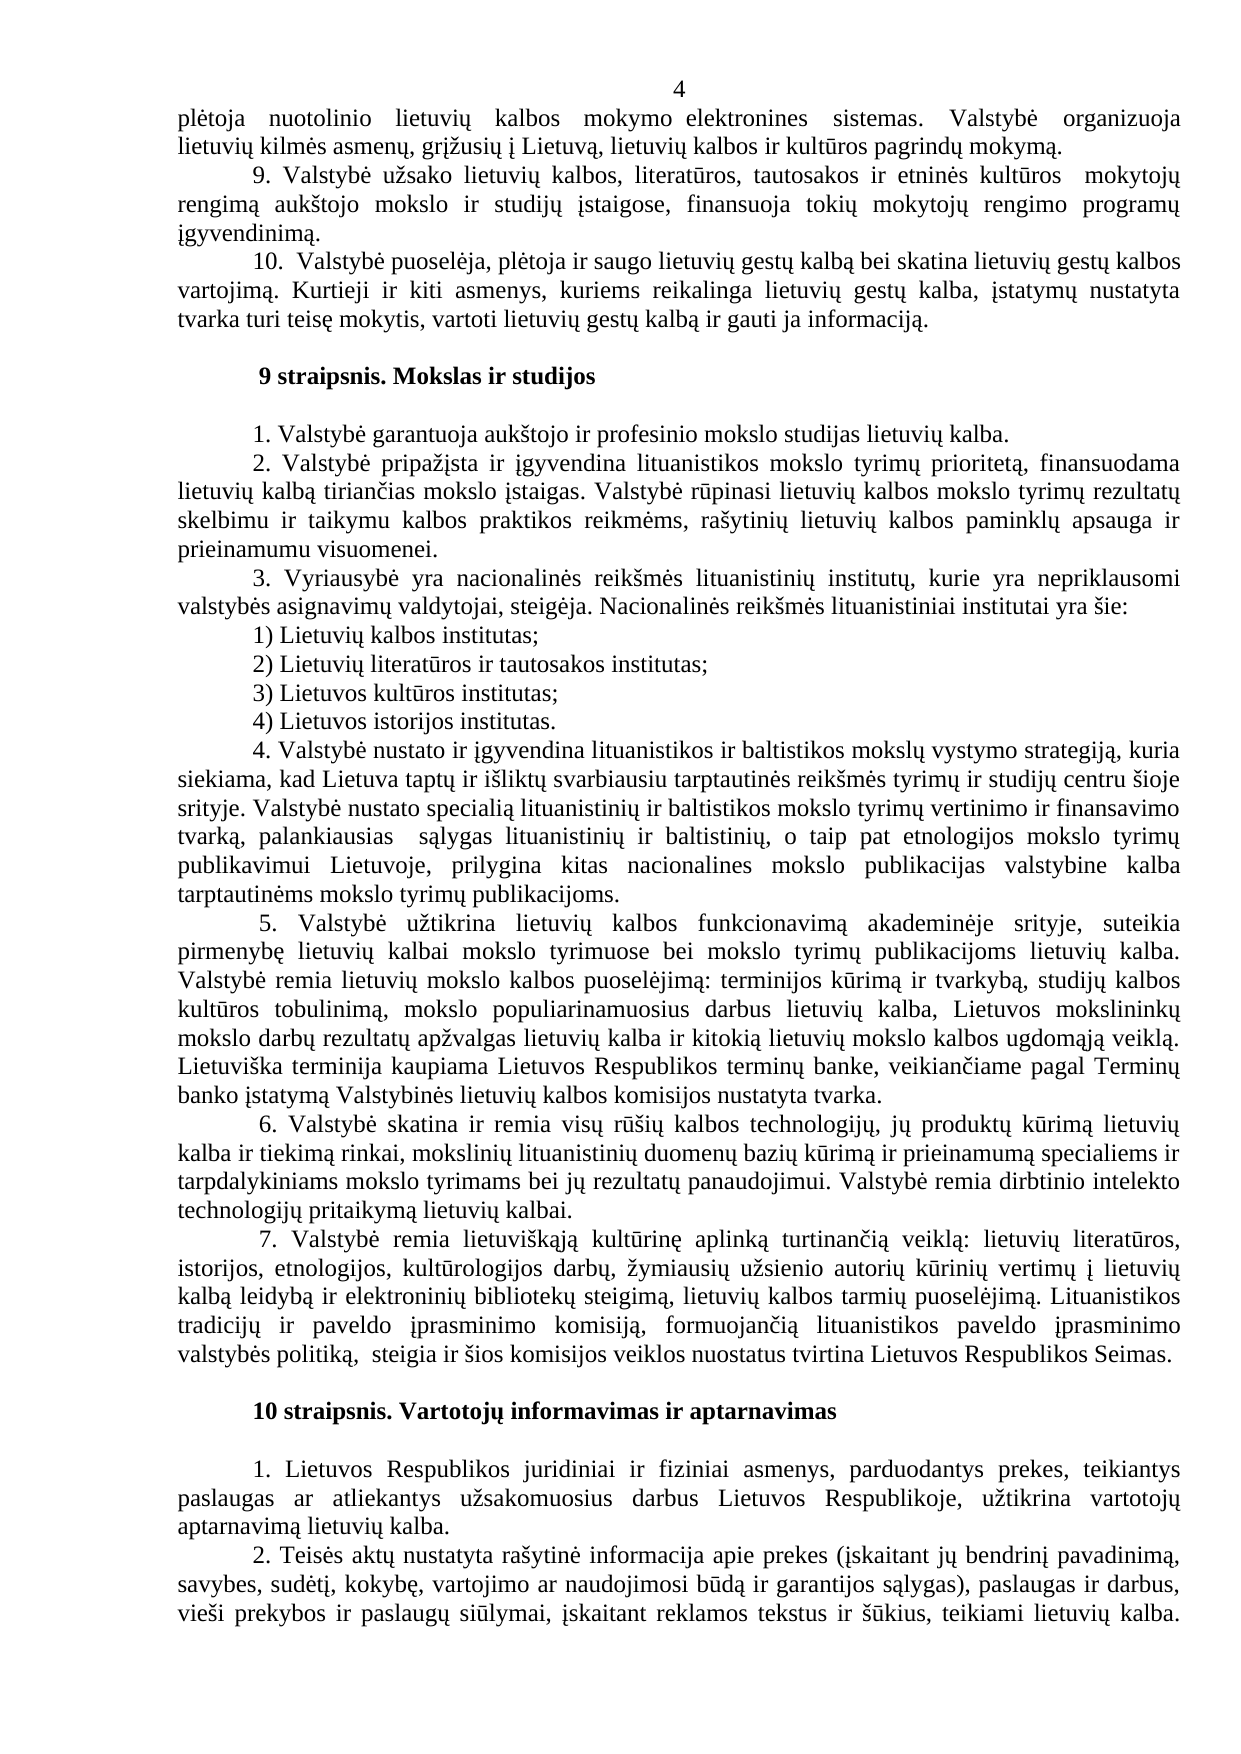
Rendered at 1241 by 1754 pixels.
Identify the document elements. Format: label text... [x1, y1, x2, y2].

text 10. Valstybė puoselėja, plėtoja ir saugo lietuvių gestų kalbą bei skatina lietuvių gestų kalbos vartojimą. Kurtieji ir kiti asmenys, kuriems reikalinga lietuvių gestų kalba, įstatymų nustatyta tvarka turi teisę mokytis, vartoti lietuvių gestų kalbą ir gauti ja informaciją. [177, 246, 1181, 333]
text 3. Vyriausybė yra nacionalinės reikšmės lituanistinių institutų, kurie yra nepriklausomi valstybės asignavimų valdytojai, steigėja. Nacionalinės reikšmės lituanistiniai institutai yra šie: [177, 563, 1181, 620]
text 6. Valstybė skatina ir remia visų rūšių kalbos technologijų, jų produktų kūrimą lietuvių kalba ir tiekimą rinkai, mokslinių lituanistinių duomenų bazių kūrimą ir prieinamumą specialiems ir tarpdalykiniams mokslo tyrimams bei jų rezultatų panaudojimui. Valstybė remia dirbtinio intelekto technologijų pritaikymą lietuvių kalbai. [177, 1109, 1181, 1224]
text 2) Lietuvių literatūros ir tautosakos institutas; [177, 649, 1181, 678]
text 4) Lietuvos istorijos institutas. [177, 706, 1181, 735]
text 7. Valstybė remia lietuviškąją kultūrinę aplinką turtinančią veiklą: lietuvių literatūros, istorijos, etnologijos, kultūrologijos darbų, žymiausių užsienio autorių kūrinių vertimų į lietuvių kalbą leidybą ir elektroninių bibliotekų steigimą, lietuvių kalbos tarmių puoselėjimą. Lituanistikos tradicijų ir paveldo įprasminimo komisiją, formuojančią lituanistikos paveldo įprasminimo valstybės politiką, steigia ir šios komisijos veiklos nuostatus tvirtina Lietuvos Respublikos Seimas. [177, 1224, 1181, 1368]
text 9. Valstybė užsako lietuvių kalbos, literatūros, tautosakos ir etninės kultūros mokytojų rengimą aukštojo mokslo ir studijų įstaigose, finansuoja tokių mokytojų rengimo programų įgyvendinimą. [177, 160, 1181, 246]
text 2. Teisės aktų nustatyta rašytinė informacija apie prekes (įskaitant jų bendrinį pavadinimą, savybes, sudėtį, kokybę, vartojimo ar naudojimosi būdą ir garantijos sąlygas), paslaugas ir darbus, vieši prekybos ir paslaugų siūlymai, įskaitant reklamos tekstus ir šūkius, teikiami lietuvių kalba. [177, 1540, 1181, 1626]
text 4. Valstybė nustato ir įgyvendina lituanistikos ir baltistikos mokslų vystymo strategiją, kuria siekiama, kad Lietuva taptų ir išliktų svarbiausiu tarptautinės reikšmės tyrimų ir studijų centru šioje srityje. Valstybė nustato specialią lituanistinių ir baltistikos mokslo tyrimų vertinimo ir finansavimo tvarką, palankiausias sąlygas lituanistinių ir baltistinių, o taip pat etnologijos mokslo tyrimų publikavimui Lietuvoje, prilygina kitas nacionalines mokslo publikacijas valstybine kalba tarptautinėms mokslo tyrimų publikacijoms. [177, 735, 1181, 908]
text 2. Valstybė pripažįsta ir įgyvendina lituanistikos mokslo tyrimų prioritetą, finansuodama lietuvių kalbą tiriančias mokslo įstaigas. Valstybė rūpinasi lietuvių kalbos mokslo tyrimų rezultatų skelbimu ir taikymu kalbos praktikos reikmėms, rašytinių lietuvių kalbos paminklų apsauga ir prieinamumu visuomenei. [177, 448, 1181, 563]
text 3) Lietuvos kultūros institutas; [177, 678, 1181, 706]
text 1. Lietuvos Respublikos juridiniai ir fiziniai asmenys, parduodantys prekes, teikiantys paslaugas ar atliekantys užsakomuosius darbus Lietuvos Respublikoje, užtikrina vartotojų aptarnavimą lietuvių kalba. [177, 1454, 1181, 1540]
text 1. Valstybė garantuoja aukštojo ir profesinio mokslo studijas lietuvių kalba. [177, 419, 1181, 448]
text plėtoja nuotolinio lietuvių kalbos mokymo elektronines sistemas. Valstybė organizuoja lietuvių kilmės asmenų, grįžusių į Lietuvą, lietuvių kalbos ir kultūros pagrindų mokymą. [177, 103, 1181, 160]
text 9 straipsnis. mokslas ir studijos [177, 361, 1181, 390]
text 1) Lietuvių kalbos institutas; [177, 620, 1181, 649]
text 10 straipsnis. Vartotojų informavimas ir aptarnavimas [177, 1396, 1181, 1425]
text 5. Valstybė užtikrina lietuvių kalbos funkcionavimą akademinėje srityje, suteikia pirmenybę lietuvių kalbai mokslo tyrimuose bei mokslo tyrimų publikacijoms lietuvių kalba. Valstybė remia lietuvių mokslo kalbos puoselėjimą: terminijos kūrimą ir tvarkybą, studijų kalbos kultūros tobulinimą, mokslo populiarinamuosius darbus lietuvių kalba, Lietuvos mokslininkų mokslo darbų rezultatų apžvalgas lietuvių kalba ir kitokią lietuvių mokslo kalbos ugdomąją veiklą. Lietuviška terminija kaupiama Lietuvos Respublikos terminų banke, veikiančiame pagal Terminų banko įstatymą Valstybinės lietuvių kalbos komisijos nustatyta tvarka. [177, 908, 1181, 1109]
